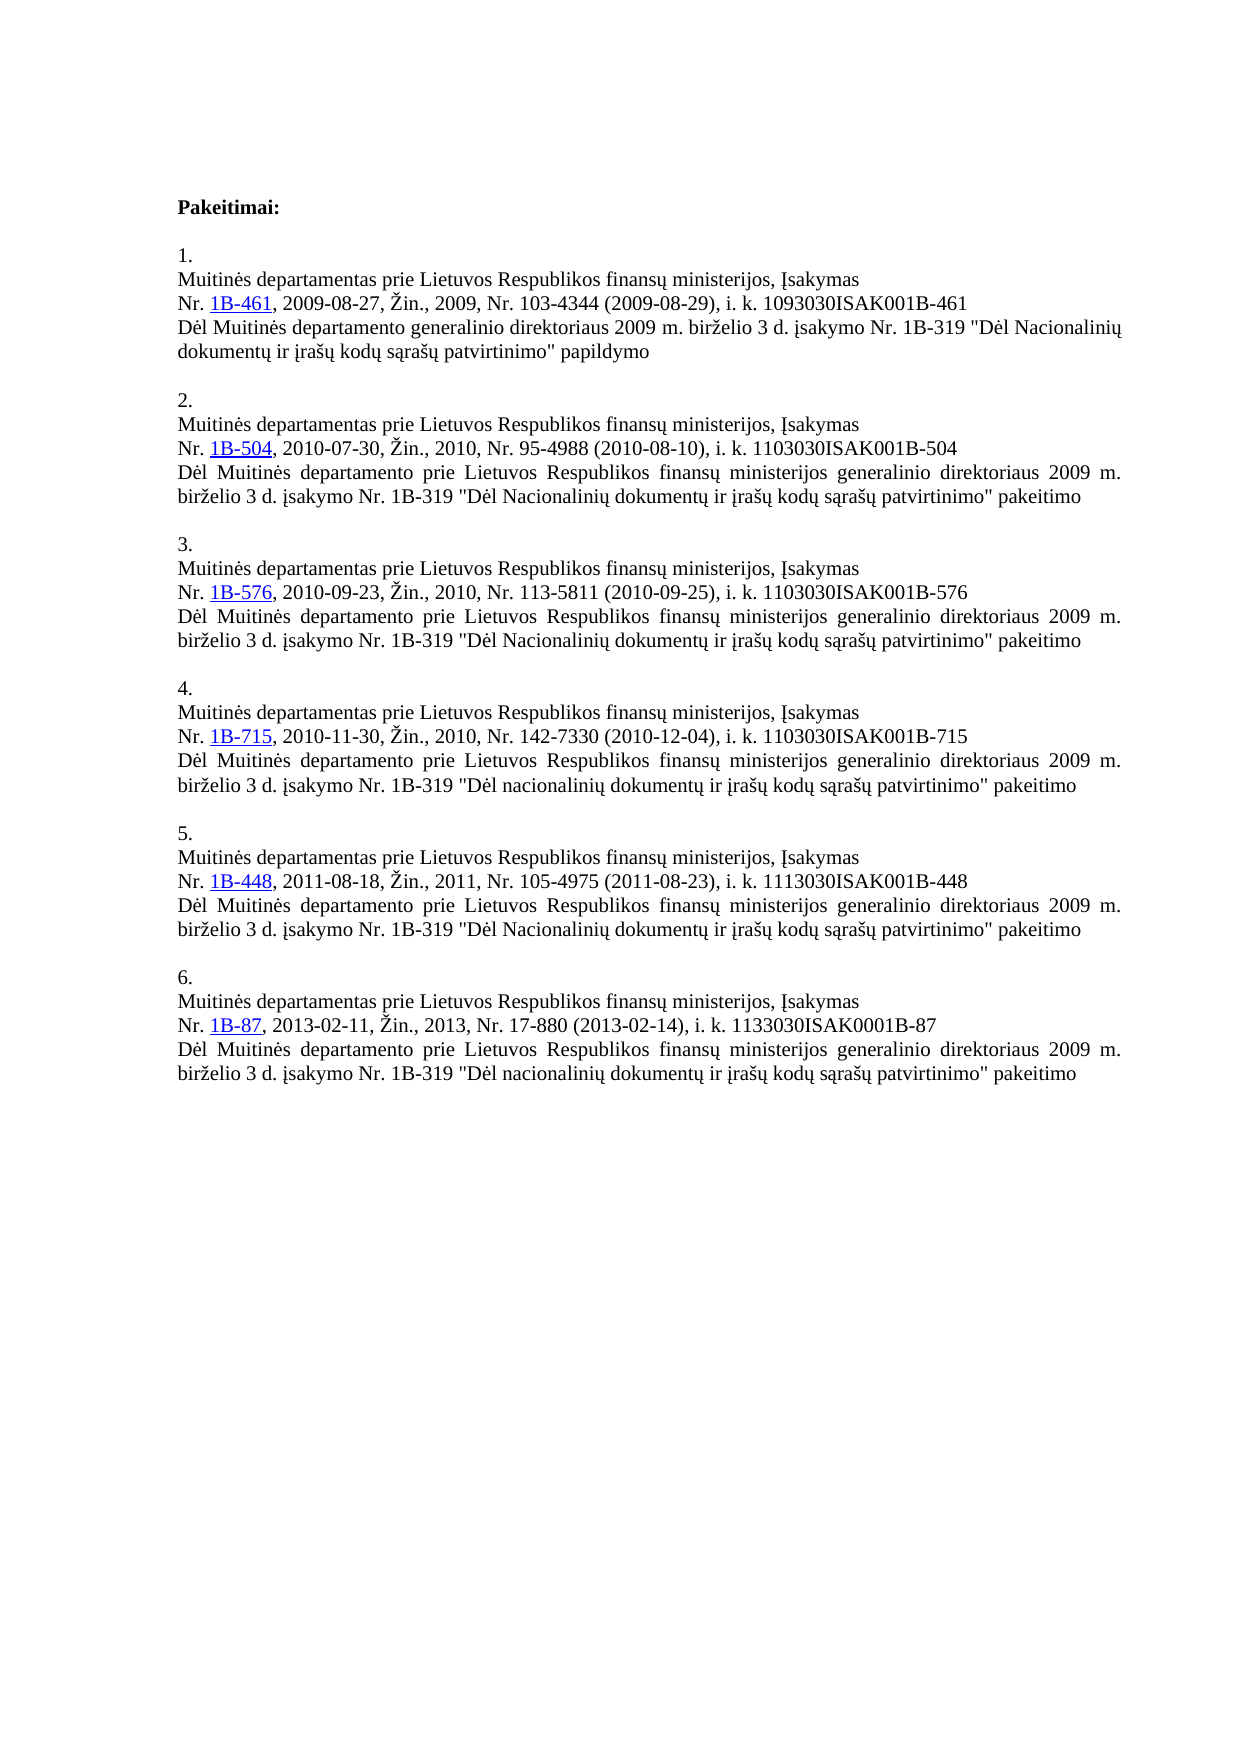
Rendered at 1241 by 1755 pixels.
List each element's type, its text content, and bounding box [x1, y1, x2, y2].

text Dėl Muitinės departamento prie Lietuvos Respublikos finansų ministerijos generalinio direktoriaus 2009 m. birželio 3 d. įsakymo Nr. 1B-319 "Dėl Nacionalinių dokumentų ir įrašų kodų sąrašų patvirtinimo" pakeitimo [177, 460, 1122, 508]
text Nr. 1B-87, 2013-02-11, Žin., 2013, Nr. 17-880 (2013-02-14), i. k. 1133030ISAK0001B-87 [177, 1013, 1122, 1037]
text Nr. 1B-576, 2010-09-23, Žin., 2010, Nr. 113-5811 (2010-09-25), i. k. 1103030ISAK001B-576 [177, 580, 1122, 604]
text Muitinės departamentas prie Lietuvos Respublikos finansų ministerijos, Įsakymas [177, 412, 1122, 436]
text Muitinės departamentas prie Lietuvos Respublikos finansų ministerijos, Įsakymas [177, 845, 1122, 869]
text Nr. 1B-448, 2011-08-18, Žin., 2011, Nr. 105-4975 (2011-08-23), i. k. 1113030ISAK001B-448 [177, 869, 1122, 893]
text Muitinės departamentas prie Lietuvos Respublikos finansų ministerijos, Įsakymas [177, 267, 1122, 291]
text Dėl Muitinės departamento prie Lietuvos Respublikos finansų ministerijos generalinio direktoriaus 2009 m. birželio 3 d. įsakymo Nr. 1B-319 "Dėl nacionalinių dokumentų ir įrašų kodų sąrašų patvirtinimo" pakeitimo [177, 748, 1122, 797]
text Pakeitimai: [177, 195, 1122, 219]
text Muitinės departamentas prie Lietuvos Respublikos finansų ministerijos, Įsakymas [177, 700, 1122, 724]
text Dėl Muitinės departamento prie Lietuvos Respublikos finansų ministerijos generalinio direktoriaus 2009 m. birželio 3 d. įsakymo Nr. 1B-319 "Dėl Nacionalinių dokumentų ir įrašų kodų sąrašų patvirtinimo" pakeitimo [177, 893, 1122, 941]
text Muitinės departamentas prie Lietuvos Respublikos finansų ministerijos, Įsakymas [177, 989, 1122, 1013]
text 3. [177, 532, 1122, 556]
text Nr. 1B-504, 2010-07-30, Žin., 2010, Nr. 95-4988 (2010-08-10), i. k. 1103030ISAK001B-504 [177, 436, 1122, 460]
text Nr. 1B-461, 2009-08-27, Žin., 2009, Nr. 103-4344 (2009-08-29), i. k. 1093030ISAK001B-461 [177, 291, 1122, 315]
text Dėl Muitinės departamento prie Lietuvos Respublikos finansų ministerijos generalinio direktoriaus 2009 m. birželio 3 d. įsakymo Nr. 1B-319 "Dėl Nacionalinių dokumentų ir įrašų kodų sąrašų patvirtinimo" pakeitimo [177, 604, 1122, 652]
text Muitinės departamentas prie Lietuvos Respublikos finansų ministerijos, Įsakymas [177, 556, 1122, 580]
text Dėl Muitinės departamento generalinio direktoriaus 2009 m. birželio 3 d. įsakymo Nr. 1B-319 "Dėl Nacionalinių dokumentų ir įrašų kodų sąrašų patvirtinimo" papildymo [177, 315, 1122, 363]
text 4. [177, 676, 1122, 700]
text Dėl Muitinės departamento prie Lietuvos Respublikos finansų ministerijos generalinio direktoriaus 2009 m. birželio 3 d. įsakymo Nr. 1B-319 "Dėl nacionalinių dokumentų ir įrašų kodų sąrašų patvirtinimo" pakeitimo [177, 1037, 1122, 1085]
text Nr. 1B-715, 2010-11-30, Žin., 2010, Nr. 142-7330 (2010-12-04), i. k. 1103030ISAK001B-715 [177, 724, 1122, 748]
text 2. [177, 387, 1122, 412]
text 6. [177, 965, 1122, 989]
text 1. [177, 243, 1122, 267]
text 5. [177, 821, 1122, 845]
